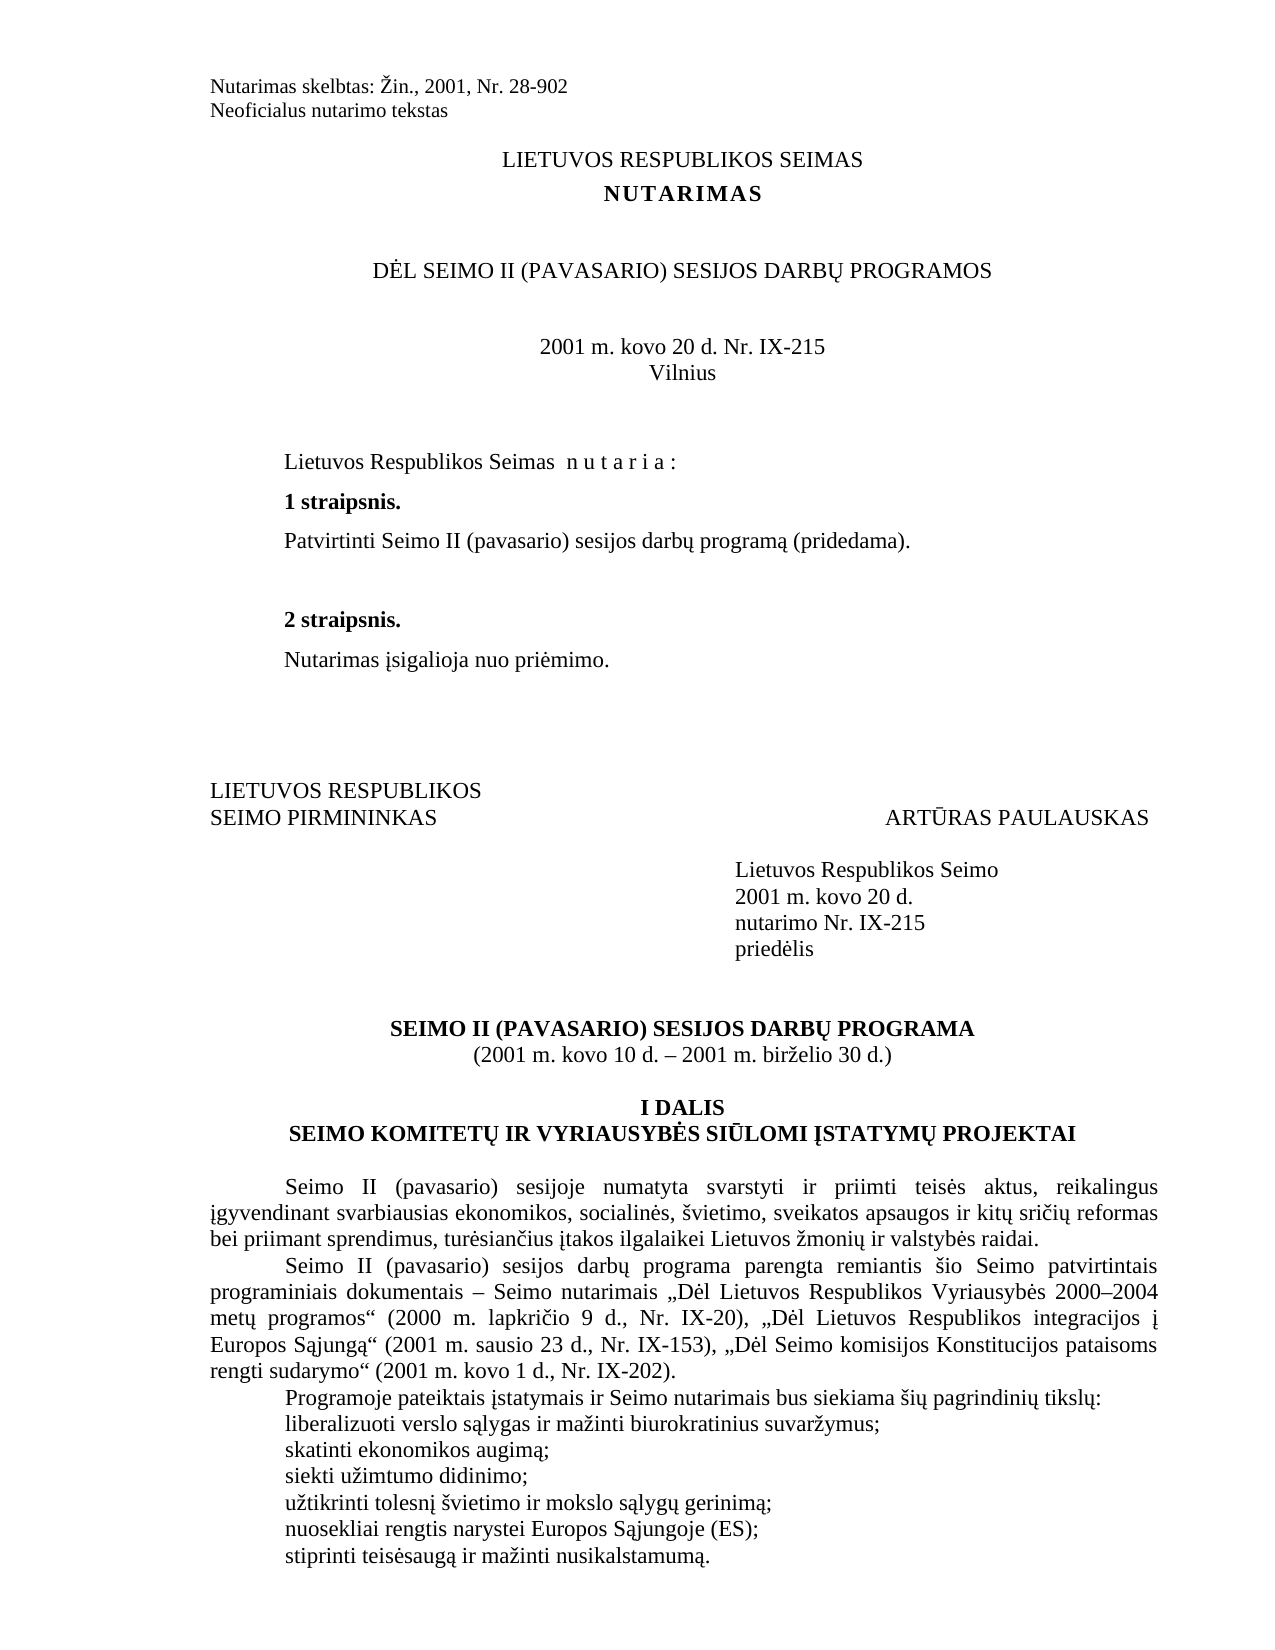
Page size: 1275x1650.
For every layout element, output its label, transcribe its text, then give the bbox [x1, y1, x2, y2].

text nutarimo Nr. IX-215 [210, 909, 1155, 936]
text 1 straipsnis. [210, 488, 1155, 514]
text Neoficialus nutarimo tekstas [210, 98, 1155, 122]
text 2001 m. kovo 20 d. Nr. IX-215 Vilnius [210, 333, 1155, 386]
text Lietuvos Respublikos Seimas n u t a r i a : [210, 448, 1155, 475]
subtitle SEIMO II (PAVASARIO) SESIJOS DARBŲ PROGRAMA [210, 1014, 1155, 1041]
subtitle I DALIS [210, 1094, 1155, 1120]
text (2001 m. kovo 10 d. – 2001 m. birželio 30 d.) [210, 1041, 1155, 1067]
text Nutarimas įsigalioja nuo priėmimo. [210, 646, 1155, 672]
text Programoje pateiktais įstatymais ir Seimo nutarimais bus siekiama šių pagrindinių tikslų: [210, 1383, 1159, 1410]
text LIETUVOS RESPUBLIKOS [210, 777, 1155, 804]
text stiprinti teisėsaugą ir mažinti nusikalstamumą. [210, 1542, 1159, 1568]
text DĖL SEIMO II (PAVASARIO) SESIJOS DARBŲ PROGRAMOS [210, 257, 1155, 283]
text LIETUVOS RESPUBLIKOS SEIMAS [210, 146, 1155, 172]
text Lietuvos Respublikos Seimo [210, 856, 1155, 883]
text siekti užimtumo didinimo; [210, 1463, 1159, 1489]
text užtikrinti tolesnį švietimo ir mokslo sąlygų gerinimą; [210, 1489, 1159, 1515]
text priedėlis [210, 936, 1155, 962]
text Seimo II (pavasario) sesijos darbų programa parengta remiantis šio Seimo patvirtintais programiniais dokumentais – Seimo nutarimais „Dėl Lietuvos Respublikos Vyriausybės 2000–2004 metų programos“ (2000 m. lapkričio 9 d., Nr. IX-20), „Dėl Lietuvos Respublikos integracijos į Europos Sąjungą“ (2001 m. sausio 23 d., Nr. IX-153), „Dėl Seimo komisijos Konstitucijos pataisoms rengti sudarymo“ (2001 m. kovo 1 d., Nr. IX-202). [210, 1252, 1159, 1383]
text skatinti ekonomikos augimą; [210, 1436, 1159, 1463]
text 2001 m. kovo 20 d. [210, 883, 1155, 909]
text Seimo II (pavasario) sesijoje numatyta svarstyti ir priimti teisės aktus, reikalingus įgyvendinant svarbiausias ekonomikos, socialinės, švietimo, sveikatos apsaugos ir kitų sričių reformas bei priimant sprendimus, turėsiančius įtakos ilgalaikei Lietuvos žmonių ir valstybės raidai. [210, 1173, 1159, 1252]
text liberalizuoti verslo sąlygas ir mažinti biurokratinius suvaržymus; [210, 1410, 1159, 1436]
text Patvirtinti Seimo II (pavasario) sesijos darbų programą (pridedama). [210, 527, 1155, 554]
subtitle SEIMO KOMITETŲ IR VYRIAUSYBĖS SIŪLOMI ĮSTATYMŲ PROJEKTAI [210, 1120, 1155, 1146]
text SEIMO PIRMININKAS ARTŪRAS PAULAUSKAS [210, 804, 1155, 830]
text nuosekliai rengtis narystei Europos Sąjungoje (ES); [210, 1515, 1159, 1542]
text 2 straipsnis. [210, 606, 1155, 633]
text Nutarimas skelbtas: Žin., 2001, Nr. 28-902 [210, 73, 1155, 98]
text NUTARIMAS [210, 180, 1155, 207]
